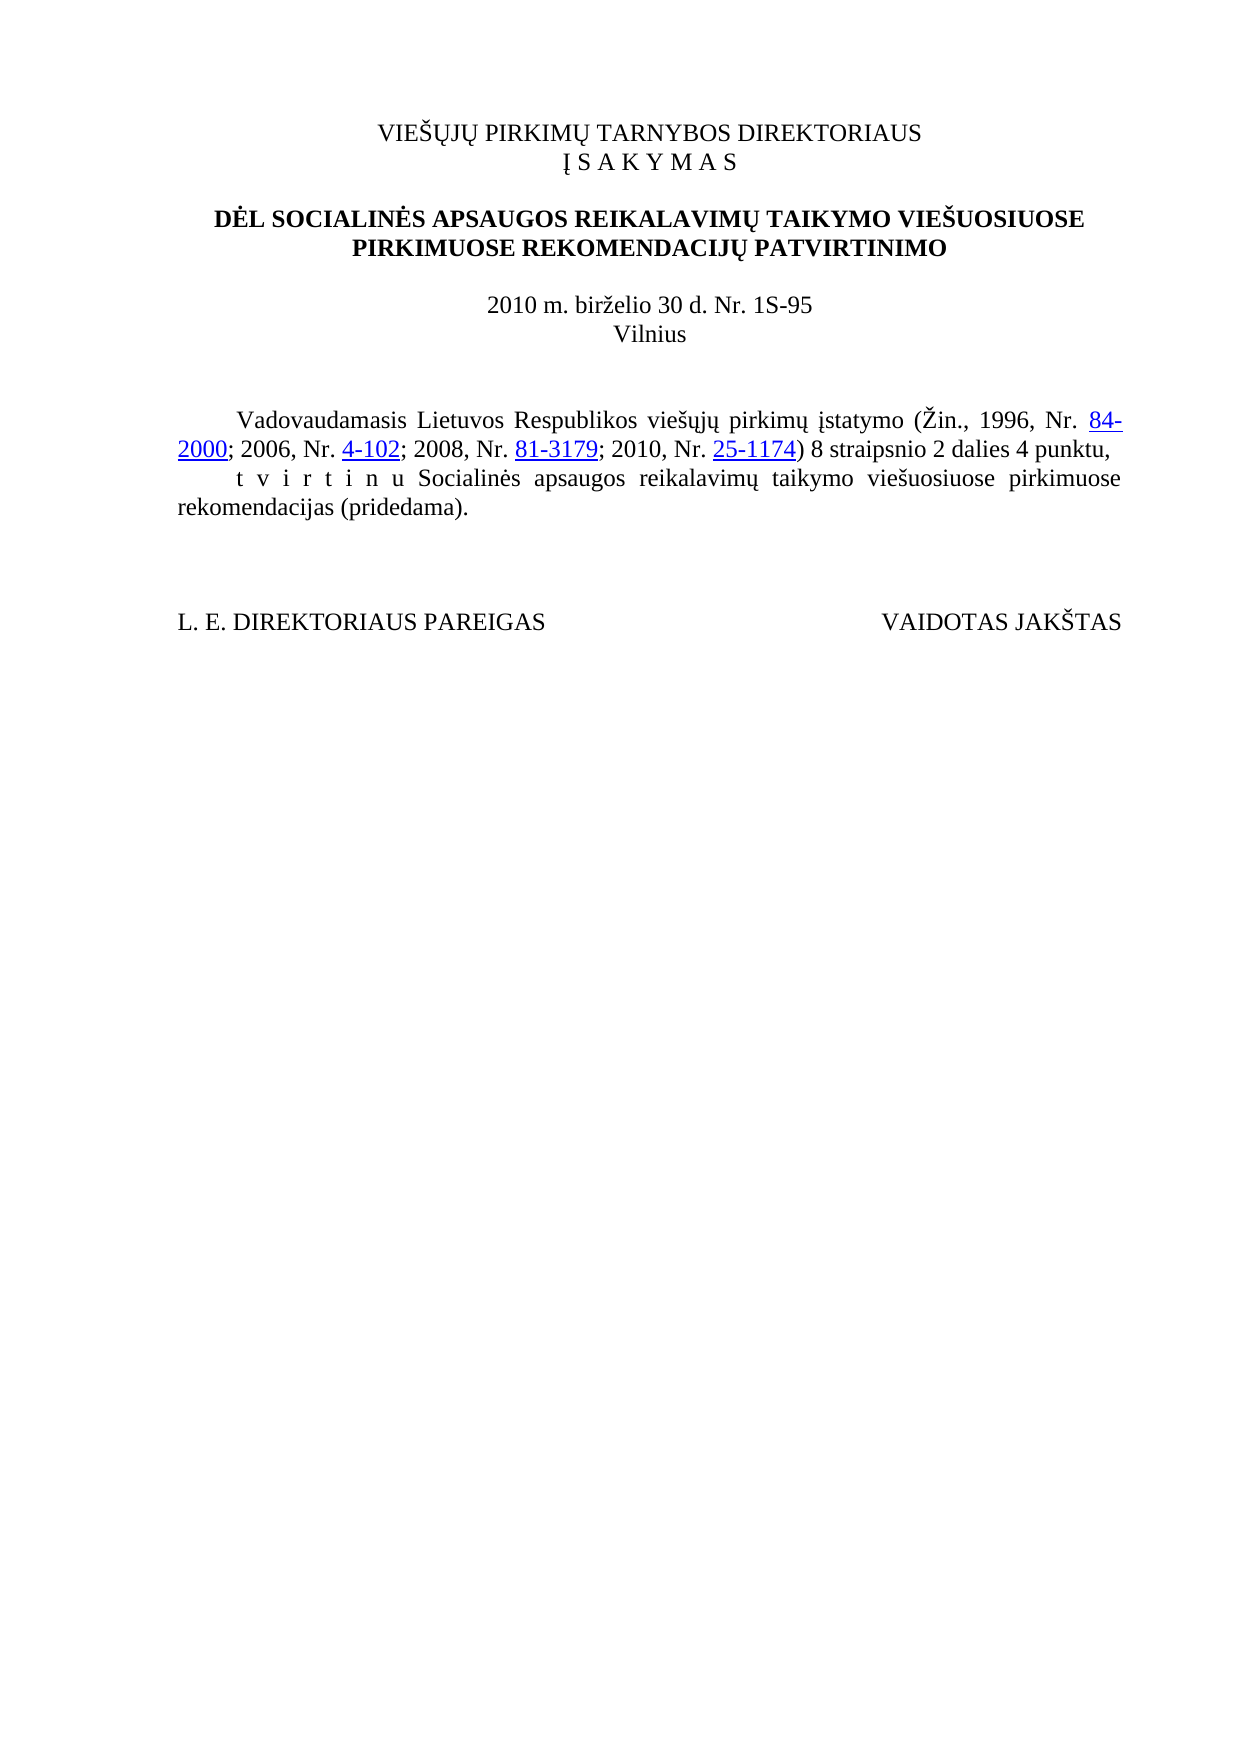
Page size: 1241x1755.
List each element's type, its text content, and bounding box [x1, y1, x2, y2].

text VIEŠŲJŲ PIRKIMŲ TARNYBOS DIREKTORIAUS [177, 118, 1122, 147]
text t v i r t i n u Socialinės apsaugos reikalavimų taikymo viešuosiuose pirkimuose rekomendacijas (pridedama). [177, 463, 1122, 521]
text Į S A K Y M A S [177, 147, 1122, 176]
text Vadovaudamasis Lietuvos Respublikos viešųjų pirkimų įstatymo (Žin., 1996, Nr. 84-2000; 2006, Nr. 4-102; 2008, Nr. 81-3179; 2010, Nr. 25-1174) 8 straipsnio 2 dalies 4 punktu, [177, 406, 1122, 463]
text 2010 m. birželio 30 d. Nr. 1S-95 [177, 291, 1122, 319]
text Vilnius [177, 319, 1122, 348]
text DĖL SOCIALINĖS APSAUGOS REIKALAVIMŲ TAIKYMO VIEŠUOSIUOSE PIRKIMUOSE REKOMENDACIJŲ PATVIRTINIMO [177, 204, 1122, 262]
text L. e. direktoriaus pareigas Vaidotas Jakštas [177, 607, 1122, 636]
